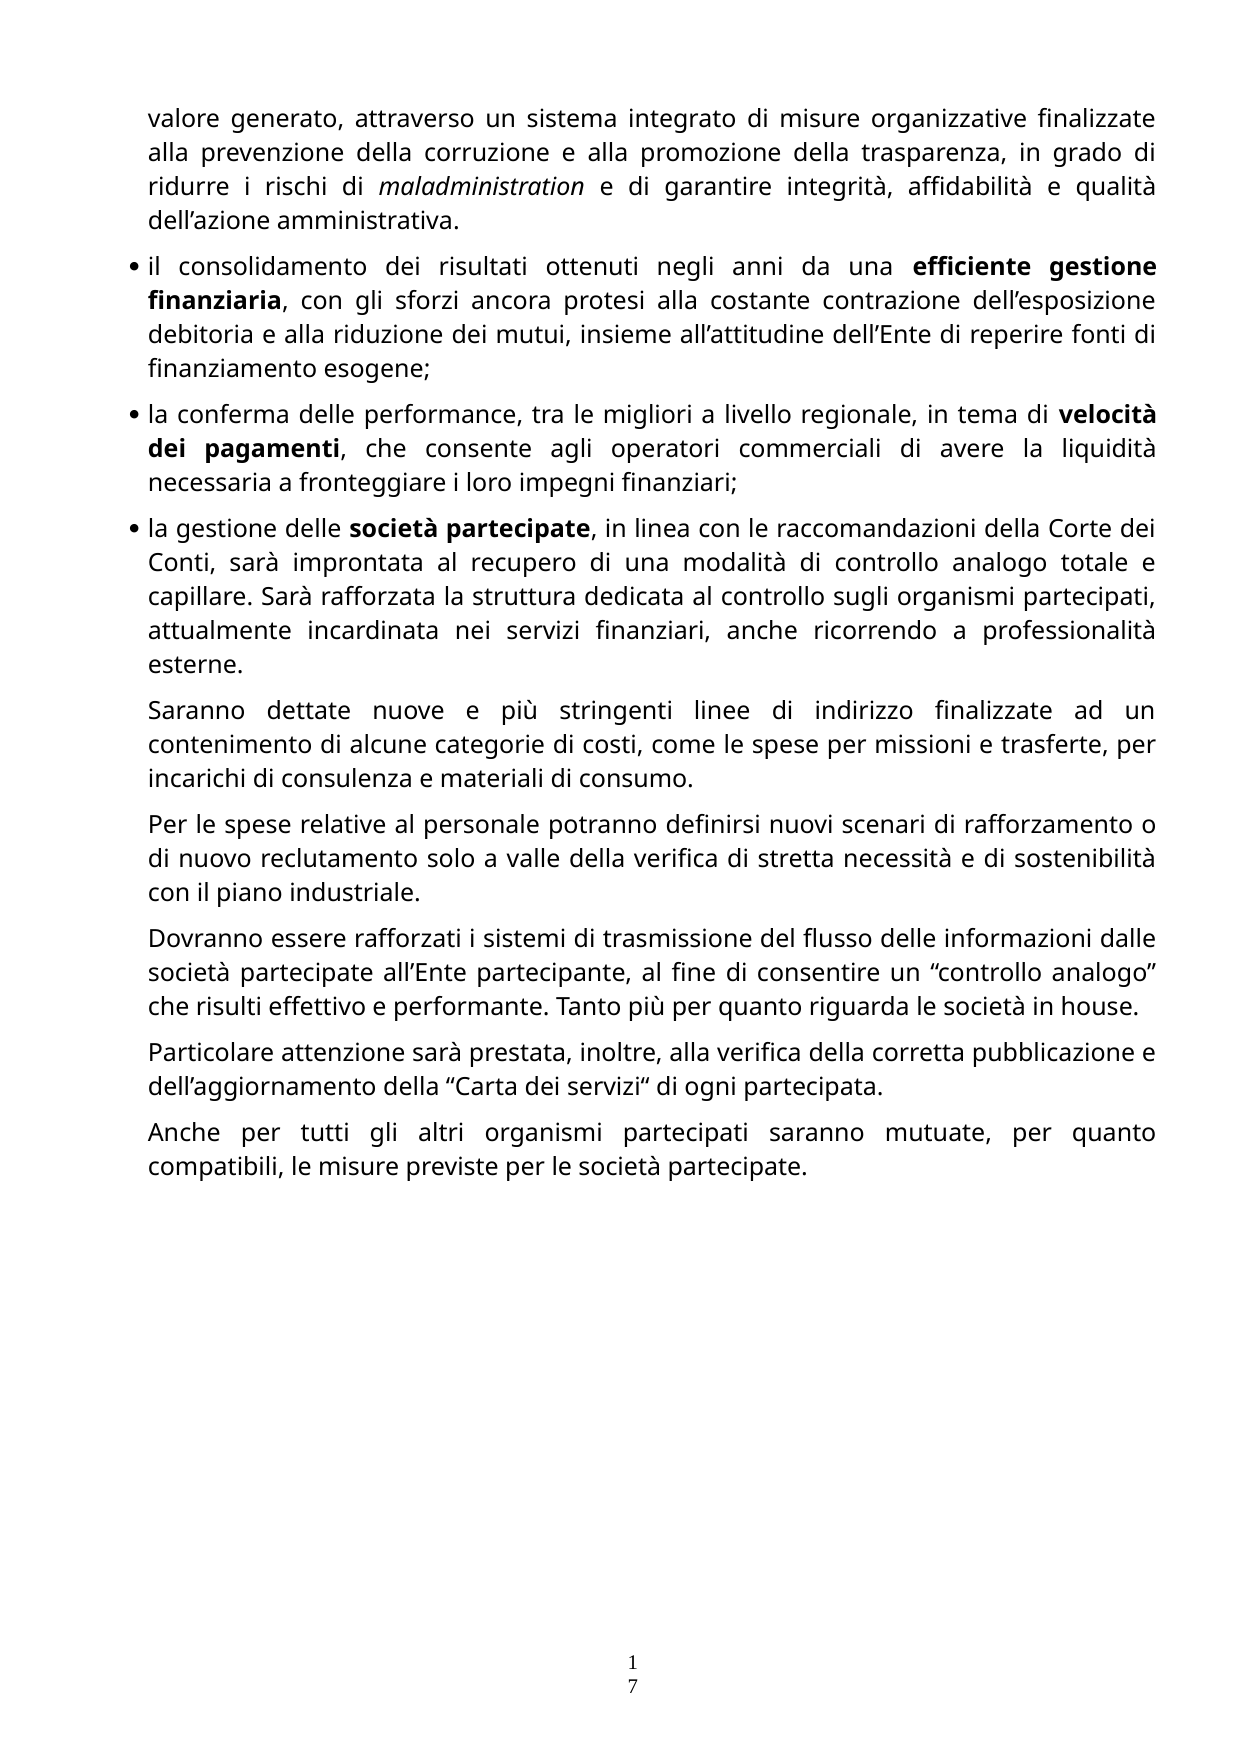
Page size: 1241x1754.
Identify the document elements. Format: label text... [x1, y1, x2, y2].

list la conferma delle performance, tra le migliori a livello regionale, in tema di velocità dei pagamenti, che consente agli operatori commerciali di avere la liquidità necessaria a fronteggiare i loro impegni finanziari; [130, 396, 1157, 499]
text Saranno dettate nuove e più stringenti linee di indirizzo finalizzate ad un contenimento di alcune categorie di costi, come le spese per missioni e trasferte, per incarichi di consulenza e materiali di consumo. [148, 692, 1157, 795]
text Particolare attenzione sarà prestata, inoltre, alla verifica della corretta pubblicazione e dell’aggiornamento della “Carta dei servizi“ di ogni partecipata. [148, 1034, 1157, 1102]
list valore generato, attraverso un sistema integrato di misure organizzative finalizzate alla prevenzione della corruzione e alla promozione della trasparenza, in grado di ridurre i rischi di maladministration e di garantire integrità, affidabilità e qualità dell’azione amministrativa. [130, 100, 1157, 237]
text Per le spese relative al personale potranno definirsi nuovi scenari di rafforzamento o di nuovo reclutamento solo a valle della verifica di stretta necessità e di sostenibilità con il piano industriale. [148, 806, 1157, 909]
text Dovranno essere rafforzati i sistemi di trasmissione del flusso delle informazioni dalle società partecipate all’Ente partecipante, al fine di consentire un “controllo analogo” che risulti effettivo e performante. Tanto più per quanto riguarda le società in house. [148, 920, 1157, 1023]
list il consolidamento dei risultati ottenuti negli anni da una efficiente gestione finanziaria, con gli sforzi ancora protesi alla costante contrazione dell’esposizione debitoria e alla riduzione dei mutui, insieme all’attitudine dell’Ente di reperire fonti di finanziamento esogene; [130, 248, 1157, 385]
text Anche per tutti gli altri organismi partecipati saranno mutuate, per quanto compatibili, le misure previste per le società partecipate. [148, 1114, 1157, 1182]
list la gestione delle società partecipate, in linea con le raccomandazioni della Corte dei Conti, sarà improntata al recupero di una modalità di controllo analogo totale e capillare. Sarà rafforzata la struttura dedicata al controllo sugli organismi partecipati, attualmente incardinata nei servizi finanziari, anche ricorrendo a professionalità esterne. [130, 510, 1157, 681]
